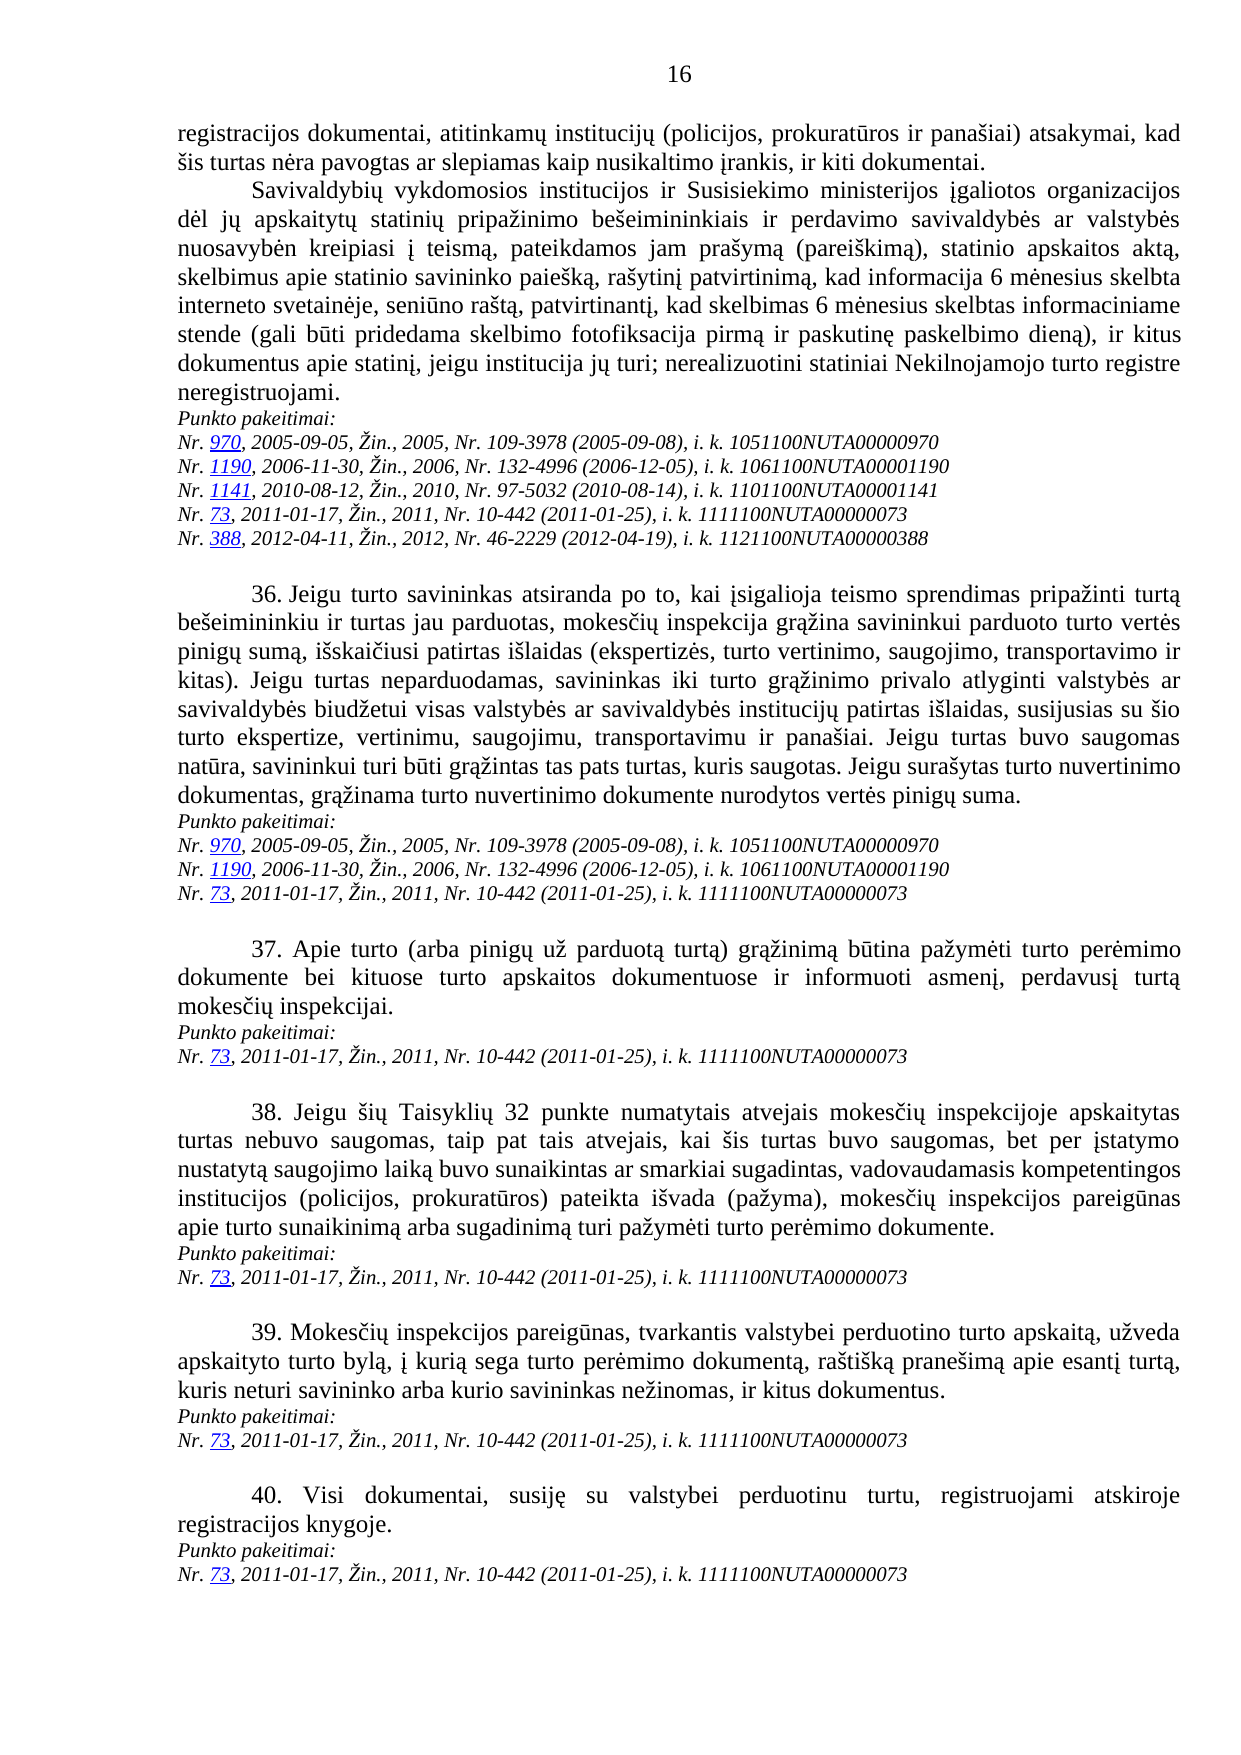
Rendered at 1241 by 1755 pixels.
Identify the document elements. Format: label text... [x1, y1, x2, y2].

text Nr. 73, 2011-01-17, Žin., 2011, Nr. 10-442 (2011-01-25), i. k. 1111100NUTA00000073 [177, 881, 1181, 905]
text Nr. 73, 2011-01-17, Žin., 2011, Nr. 10-442 (2011-01-25), i. k. 1111100NUTA00000073 [177, 1044, 1181, 1068]
text Nr. 1190, 2006-11-30, Žin., 2006, Nr. 132-4996 (2006-12-05), i. k. 1061100NUTA00001190 [177, 857, 1181, 881]
text 39. Mokesčių inspekcijos pareigūnas, tvarkantis valstybei perduotino turto apskaitą, užveda apskaityto turto bylą, į kurią sega turto perėmimo dokumentą, raštišką pranešimą apie esantį turtą, kuris neturi savininko arba kurio savininkas nežinomas, ir kitus dokumentus. [177, 1317, 1181, 1404]
text Nr. 970, 2005-09-05, Žin., 2005, Nr. 109-3978 (2005-09-08), i. k. 1051100NUTA00000970 [177, 430, 1181, 454]
text Punkto pakeitimai: [177, 1020, 1181, 1044]
text 38. Jeigu šių Taisyklių 32 punkte numatytais atvejais mokesčių inspekcijoje apskaitytas turtas nebuvo saugomas, taip pat tais atvejais, kai šis turtas buvo saugomas, bet per įstatymo nustatytą saugojimo laiką buvo sunaikintas ar smarkiai sugadintas, vadovaudamasis kompetentingos institucijos (policijos, prokuratūros) pateikta išvada (pažyma), mokesčių inspekcijos pareigūnas apie turto sunaikinimą arba sugadinimą turi pažymėti turto perėmimo dokumente. [177, 1097, 1181, 1241]
text Nr. 388, 2012-04-11, Žin., 2012, Nr. 46-2229 (2012-04-19), i. k. 1121100NUTA00000388 [177, 526, 1181, 550]
text Punkto pakeitimai: [177, 1241, 1181, 1265]
text Punkto pakeitimai: [177, 1538, 1181, 1562]
text 37. Apie turto (arba pinigų už parduotą turtą) grąžinimą būtina pažymėti turto perėmimo dokumente bei kituose turto apskaitos dokumentuose ir informuoti asmenį, perdavusį turtą mokesčių inspekcijai. [177, 934, 1181, 1020]
text Nr. 73, 2011-01-17, Žin., 2011, Nr. 10-442 (2011-01-25), i. k. 1111100NUTA00000073 [177, 1265, 1181, 1289]
text Nr. 1190, 2006-11-30, Žin., 2006, Nr. 132-4996 (2006-12-05), i. k. 1061100NUTA00001190 [177, 454, 1181, 478]
text Nr. 73, 2011-01-17, Žin., 2011, Nr. 10-442 (2011-01-25), i. k. 1111100NUTA00000073 [177, 1428, 1181, 1452]
text Nr. 73, 2011-01-17, Žin., 2011, Nr. 10-442 (2011-01-25), i. k. 1111100NUTA00000073 [177, 502, 1181, 526]
text registracijos dokumentai, atitinkamų institucijų (policijos, prokuratūros ir panašiai) atsakymai, kad šis turtas nėra pavogtas ar slepiamas kaip nusikaltimo įrankis, ir kiti dokumentai. [177, 118, 1181, 176]
text Punkto pakeitimai: [177, 406, 1181, 430]
text Punkto pakeitimai: [177, 809, 1181, 833]
text Nr. 970, 2005-09-05, Žin., 2005, Nr. 109-3978 (2005-09-08), i. k. 1051100NUTA00000970 [177, 833, 1181, 857]
text 40. Visi dokumentai, susiję su valstybei perduotinu turtu, registruojami atskiroje registracijos knygoje. [177, 1481, 1181, 1538]
text Savivaldybių vykdomosios institucijos ir Susisiekimo ministerijos įgaliotos organizacijos dėl jų apskaitytų statinių pripažinimo bešeimininkiais ir perdavimo savivaldybės ar valstybės nuosavybėn kreipiasi į teismą, pateikdamos jam prašymą (pareiškimą), statinio apskaitos aktą, skelbimus apie statinio savininko paiešką, rašytinį patvirtinimą, kad informacija 6 mėnesius skelbta interneto svetainėje, seniūno raštą, patvirtinantį, kad skelbimas 6 mėnesius skelbtas informaciniame stende (gali būti pridedama skelbimo fotofiksacija pirmą ir paskutinę paskelbimo dieną), ir kitus dokumentus apie statinį, jeigu institucija jų turi; nerealizuotini statiniai Nekilnojamojo turto registre neregistruojami. [177, 176, 1181, 406]
text Nr. 1141, 2010-08-12, Žin., 2010, Nr. 97-5032 (2010-08-14), i. k. 1101100NUTA00001141 [177, 478, 1181, 502]
text Nr. 73, 2011-01-17, Žin., 2011, Nr. 10-442 (2011-01-25), i. k. 1111100NUTA00000073 [177, 1562, 1181, 1586]
text 36. Jeigu turto savininkas atsiranda po to, kai įsigalioja teismo sprendimas pripažinti turtą bešeimininkiu ir turtas jau parduotas, mokesčių inspekcija grąžina savininkui parduoto turto vertės pinigų sumą, išskaičiusi patirtas išlaidas (ekspertizės, turto vertinimo, saugojimo, transportavimo ir kitas). Jeigu turtas neparduodamas, savininkas iki turto grąžinimo privalo atlyginti valstybės ar savivaldybės biudžetui visas valstybės ar savivaldybės institucijų patirtas išlaidas, susijusias su šio turto ekspertize, vertinimu, saugojimu, transportavimu ir panašiai. Jeigu turtas buvo saugomas natūra, savininkui turi būti grąžintas tas pats turtas, kuris saugotas. Jeigu surašytas turto nuvertinimo dokumentas, grąžinama turto nuvertinimo dokumente nurodytos vertės pinigų suma. [177, 579, 1181, 809]
text Punkto pakeitimai: [177, 1404, 1181, 1428]
